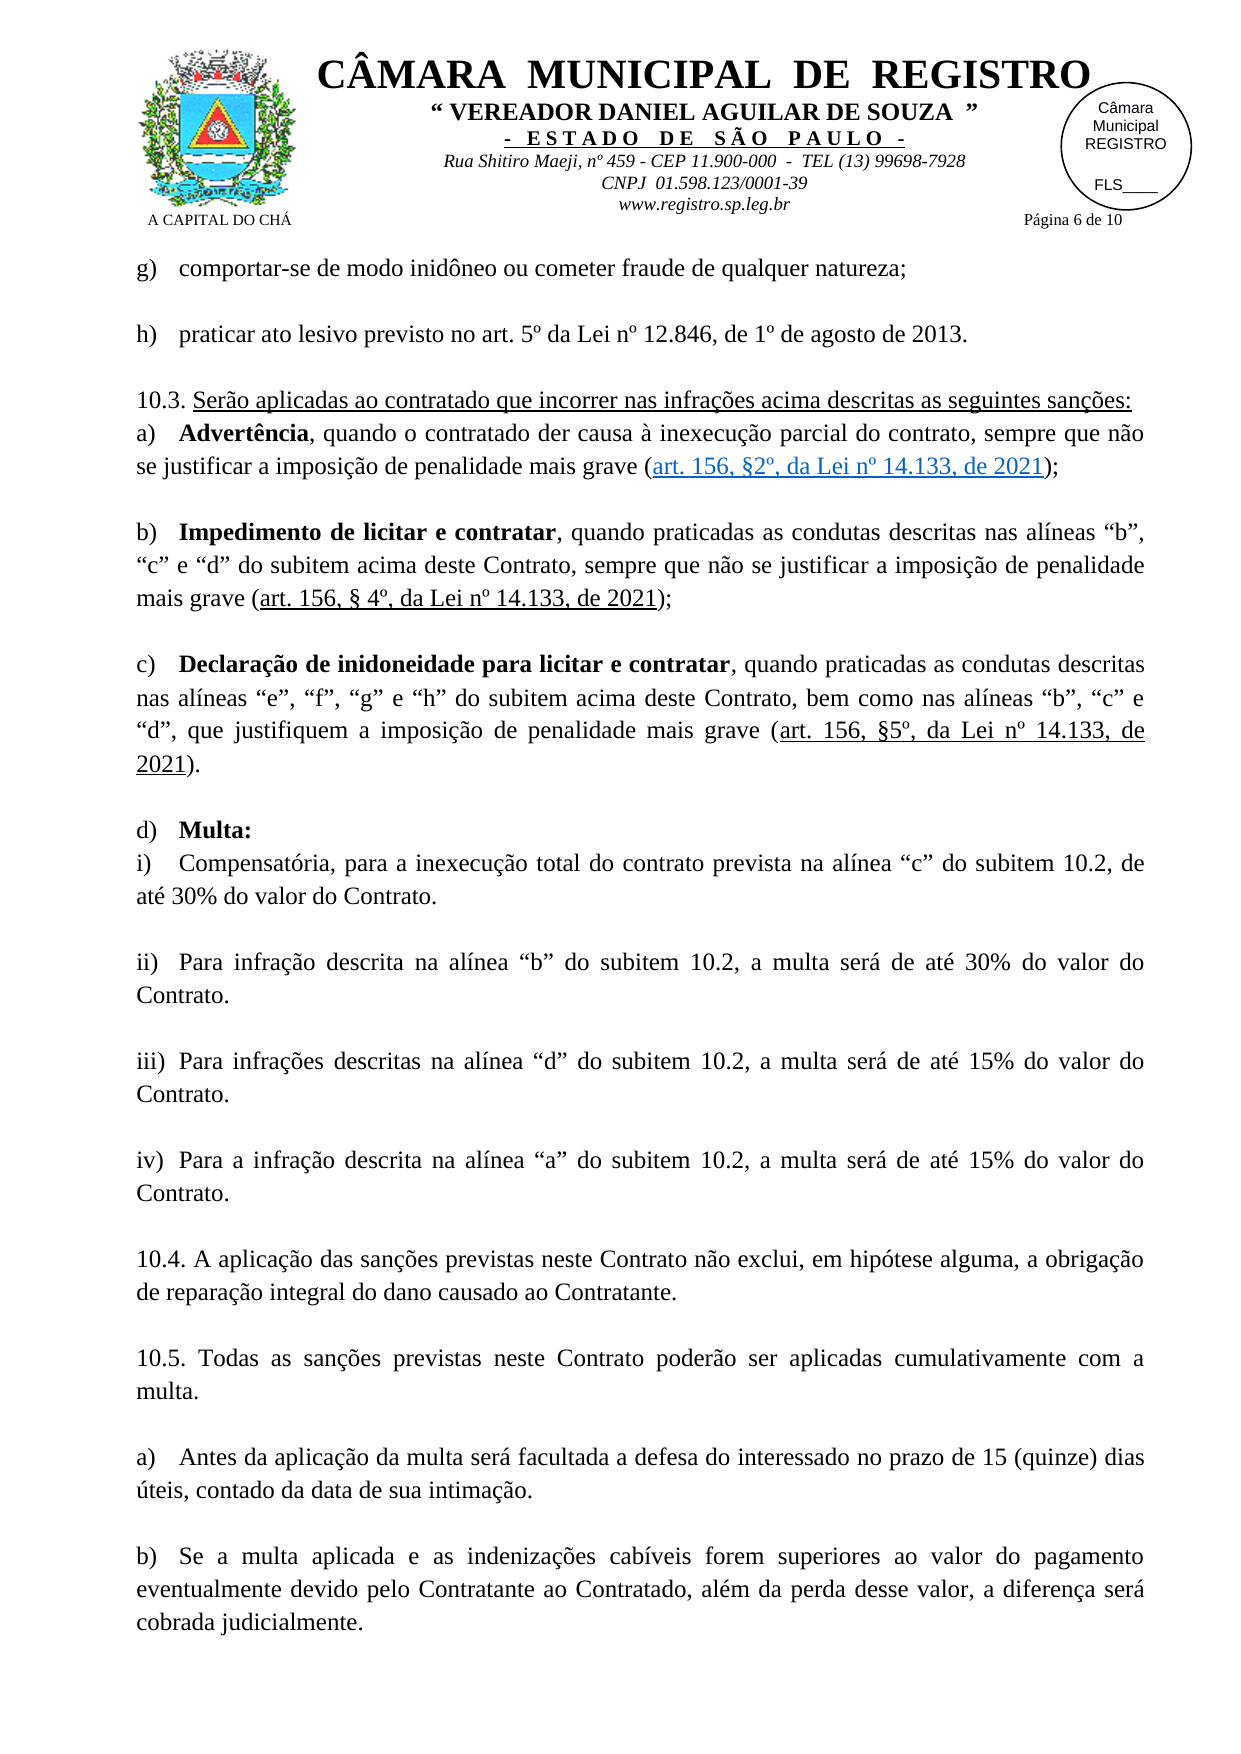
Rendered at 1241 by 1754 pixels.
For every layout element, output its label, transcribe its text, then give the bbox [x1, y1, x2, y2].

list 10.3. Serão aplicadas ao contratado que incorrer nas infrações acima descritas as seguintes sanções: [136, 385, 1145, 414]
list h) praticar ato lesivo previsto no art. 5º da Lei nº 12.846, de 1º de agosto de 2013. [136, 319, 1145, 348]
list a) Antes da aplicação da multa será facultada a defesa do interessado no prazo de 15 (quinze) dias úteis, contado da data de sua intimação. [136, 1442, 1145, 1504]
list iii) Para infrações descritas na alínea “d” do subitem 10.2, a multa será de até 15% do valor do Contrato. [136, 1046, 1145, 1108]
list 10.4. A aplicação das sanções previstas neste Contrato não exclui, em hipótese alguma, a obrigação de reparação integral do dano causado ao Contratante. [136, 1244, 1145, 1306]
list g) comportar-se de modo inidôneo ou cometer fraude de qualquer natureza; [136, 253, 1145, 282]
list c) Declaração de inidoneidade para licitar e contratar, quando praticadas as condutas descritas nas alíneas “e”, “f”, “g” e “h” do subitem acima deste Contrato, bem como nas alíneas “b”, “c” e “d”, que justifiquem a imposição de penalidade mais grave (art. 156, §5º, da Lei nº 14.133, de 2021). [136, 649, 1145, 777]
list ii) Para infração descrita na alínea “b” do subitem 10.2, a multa será de até 30% do valor do Contrato. [136, 947, 1145, 1008]
list d) Multa: [136, 815, 1145, 843]
list b) Impedimento de licitar e contratar, quando praticadas as condutas descritas nas alíneas “b”, “c” e “d” do subitem acima deste Contrato, sempre que não se justificar a imposição de penalidade mais grave (art. 156, § 4º, da Lei nº 14.133, de 2021); [136, 517, 1145, 612]
list iv) Para a infração descrita na alínea “a” do subitem 10.2, a multa será de até 15% do valor do Contrato. [136, 1145, 1145, 1207]
list a) Advertência, quando o contratado der causa à inexecução parcial do contrato, sempre que não se justificar a imposição de penalidade mais grave (art. 156, §2º, da Lei nº 14.133, de 2021); [136, 418, 1145, 480]
list b) Se a multa aplicada e as indenizações cabíveis forem superiores ao valor do pagamento eventualmente devido pelo Contratante ao Contratado, além da perda desse valor, a diferença será cobrada judicialmente. [136, 1541, 1145, 1636]
list i) Compensatória, para a inexecução total do contrato prevista na alínea “c” do subitem 10.2, de até 30% do valor do Contrato. [136, 848, 1145, 909]
list 10.5. Todas as sanções previstas neste Contrato poderão ser aplicadas cumulativamente com a multa. [136, 1343, 1145, 1405]
